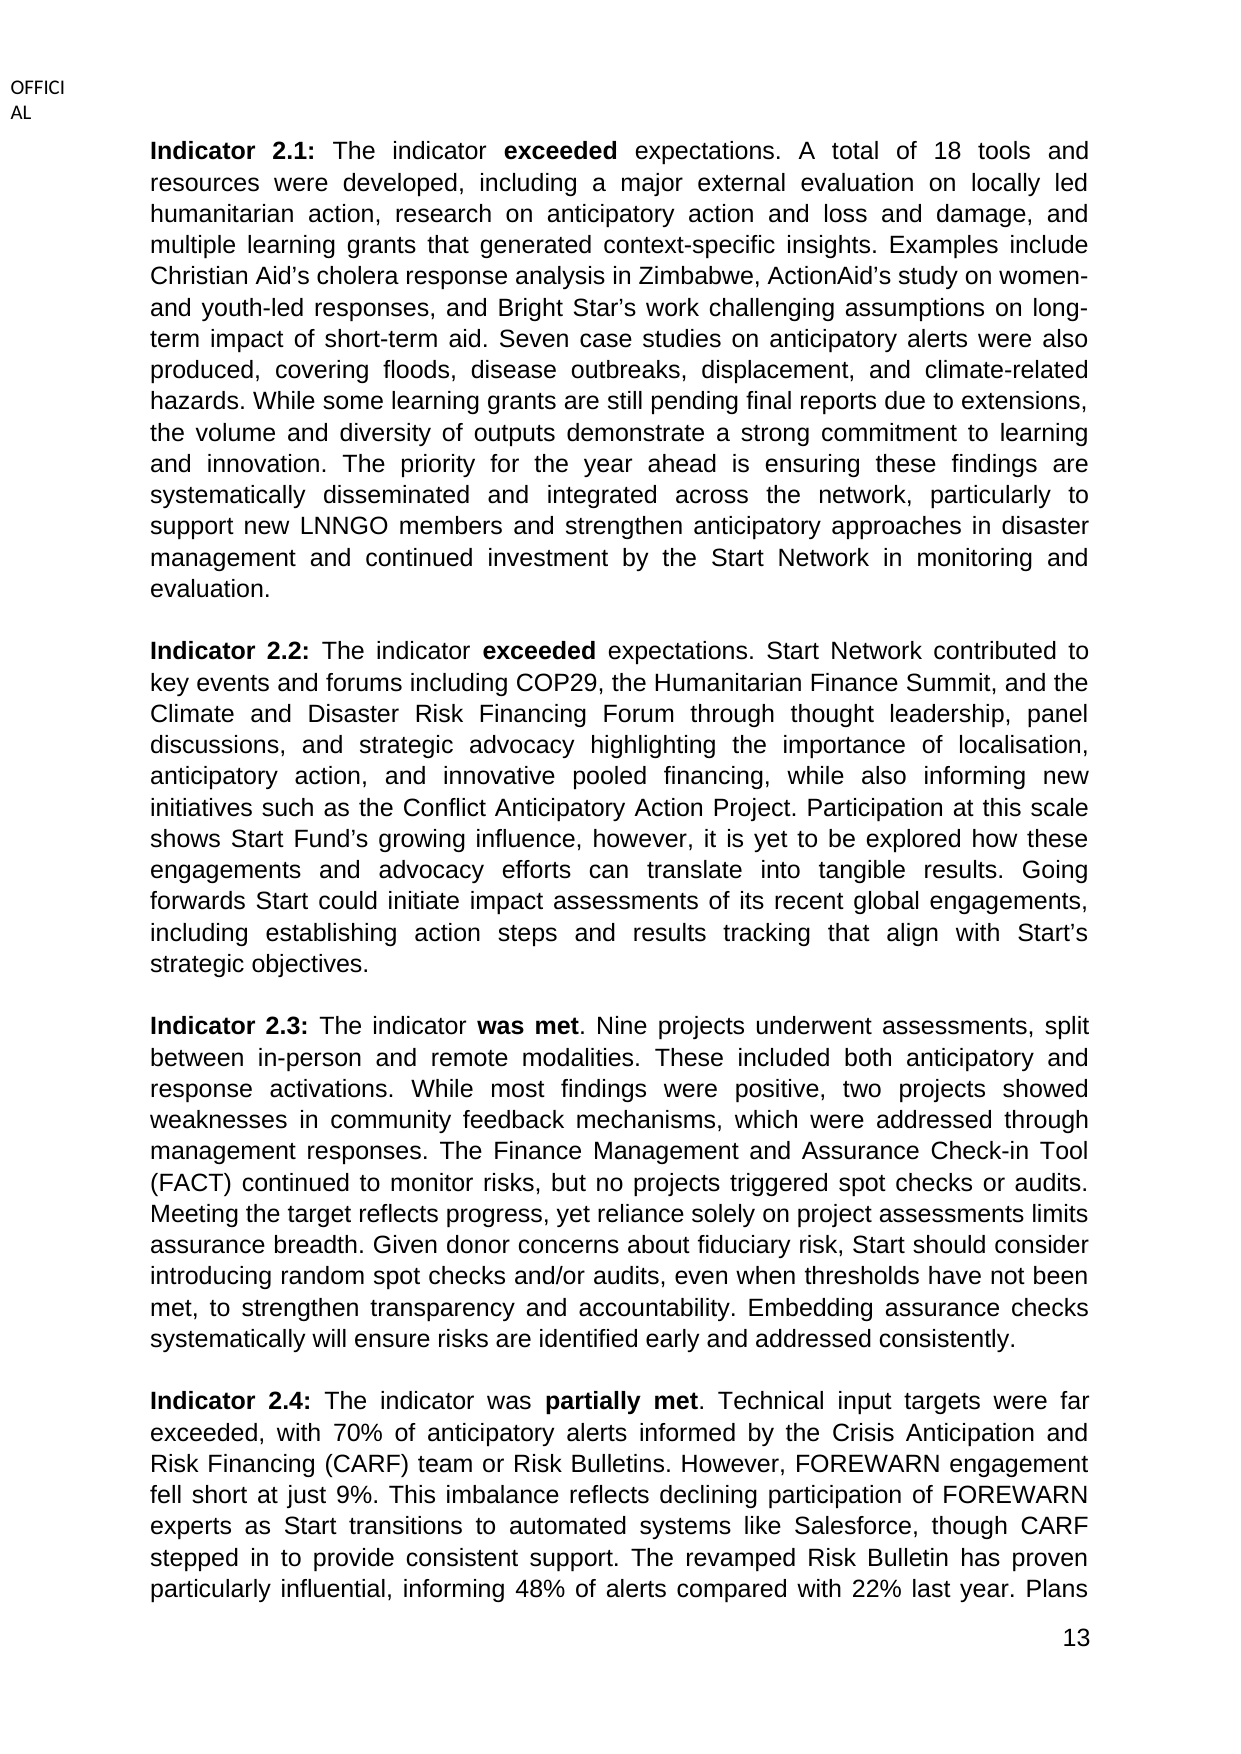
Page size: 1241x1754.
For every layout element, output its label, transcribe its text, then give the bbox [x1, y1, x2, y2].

text Indicator 2.4: The indicator was partially met. Technical input targets were far exceeded, with 70% of anticipatory alerts informed by the Crisis Anticipation and Risk Financing (CARF) team or Risk Bulletins. However, FOREWARN engagement fell short at just 9%. This imbalance reflects declining participation of FOREWARN experts as Start transitions to automated systems like Salesforce, though CARF stepped in to provide consistent support. The revamped Risk Bulletin has proven particularly influential, informing 48% of alerts compared with 22% last year. Plans [150, 1384, 1090, 1602]
text Indicator 2.2: The indicator exceeded expectations. Start Network contributed to key events and forums including COP29, the Humanitarian Finance Summit, and the Climate and Disaster Risk Financing Forum through thought leadership, panel discussions, and strategic advocacy highlighting the importance of localisation, anticipatory action, and innovative pooled financing, while also informing new initiatives such as the Conflict Anticipatory Action Project. Participation at this scale shows Start Fund’s growing influence, however, it is yet to be explored how these engagements and advocacy efforts can translate into tangible results. Going forwards Start could initiate impact assessments of its recent global engagements, including establishing action steps and results tracking that align with Start’s strategic objectives. [150, 634, 1090, 977]
text Indicator 2.3: The indicator was met. Nine projects underwent assessments, split between in-person and remote modalities. These included both anticipatory and response activations. While most findings were positive, two projects showed weaknesses in community feedback mechanisms, which were addressed through management responses. The Finance Management and Assurance Check-in Tool (FACT) continued to monitor risks, but no projects triggered spot checks or audits. Meeting the target reflects progress, yet reliance solely on project assessments limits assurance breadth. Given donor concerns about fiduciary risk, Start should consider introducing random spot checks and/or audits, even when thresholds have not been met, to strengthen transparency and accountability. Embedding assurance checks systematically will ensure risks are identified early and addressed consistently. [150, 1009, 1090, 1352]
text Indicator 2.1: The indicator exceeded expectations. A total of 18 tools and resources were developed, including a major external evaluation on locally led humanitarian action, research on anticipatory action and loss and damage, and multiple learning grants that generated context-specific insights. Examples include Christian Aid’s cholera response analysis in Zimbabwe, ActionAid’s study on women- and youth-led responses, and Bright Star’s work challenging assumptions on long-term impact of short-term aid. Seven case studies on anticipatory alerts were also produced, covering floods, disease outbreaks, displacement, and climate-related hazards. While some learning grants are still pending final reports due to extensions, the volume and diversity of outputs demonstrate a strong commitment to learning and innovation. The priority for the year ahead is ensuring these findings are systematically disseminated and integrated across the network, particularly to support new LNNGO members and strengthen anticipatory approaches in disaster management and continued investment by the Start Network in monitoring and evaluation. [150, 134, 1090, 602]
